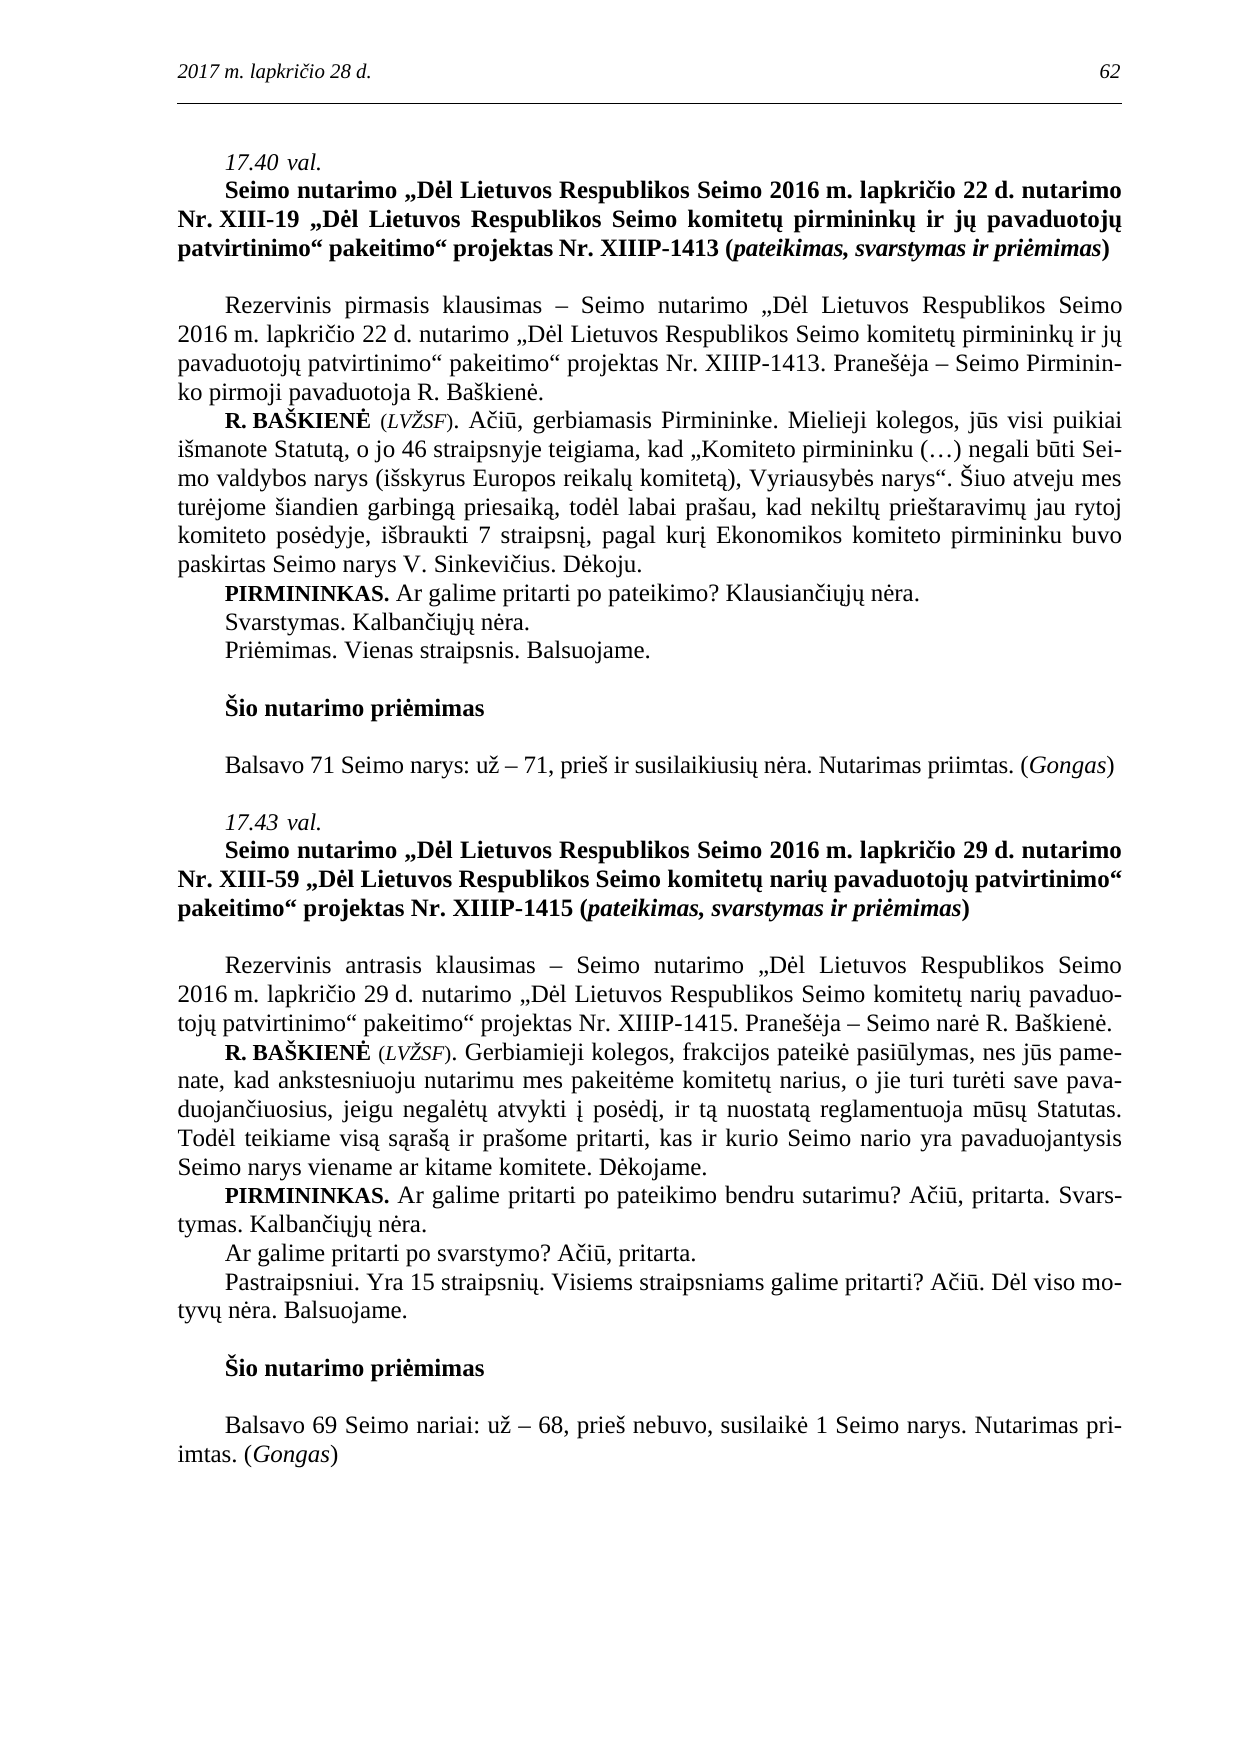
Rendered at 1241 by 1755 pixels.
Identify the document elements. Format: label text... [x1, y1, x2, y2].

text PIRMININKAS. Ar ga­li­me pri­tar­ti po pa­tei­ki­mo? Klau­sian­čių­jų nė­ra. [177, 578, 1122, 607]
text Re­zer­vi­nis pir­ma­sis klau­si­mas – Sei­mo nu­ta­ri­mo „Dėl Lie­tu­vos Res­pub­li­kos Sei­mo 2016 m. lap­kri­čio 22 d. nu­ta­ri­mo „Dėl Lie­tu­vos Res­pub­li­kos Sei­mo ko­mi­te­tų pir­mi­nin­kų ir jų pa­va­duo­to­jų pa­tvir­ti­ni­mo“ pa­kei­ti­mo“ pro­jek­tas Nr. XIIIP-1413. Pra­ne­šė­ja – Sei­mo Pir­mi­nin­ko pir­mo­ji pa­va­duo­to­ja R. Baš­kie­nė. [177, 290, 1122, 405]
text Šio nu­ta­ri­mo pri­ėmi­mas [177, 693, 1122, 722]
text R. BAŠKIENĖ (LVŽSF). Ger­bia­mie­ji ko­le­gos, frak­ci­jos pa­tei­kė pa­siū­ly­mas, nes jūs pa­me­na­te, kad anks­tes­niuo­ju nu­ta­ri­mu mes pa­kei­tė­me ko­mi­te­tų na­rius, o jie tu­ri tu­rė­ti sa­ve pa­va­duo­jan­čiuo­sius, jei­gu ne­ga­lė­tų at­vyk­ti į po­sė­dį, ir tą nuo­sta­tą reg­la­men­tuo­ja mū­sų Sta­tu­tas. To­dėl tei­kia­me vi­są są­ra­šą ir pra­šo­me pri­tar­ti, kas ir ku­rio Sei­mo na­rio yra pa­va­duo­jan­ty­sis Sei­mo na­rys vie­na­me ar ki­ta­me ko­mi­te­te. Dė­ko­ja­me. [177, 1037, 1122, 1180]
text 17.43 val. [224, 808, 1122, 835]
text PIRMININKAS. Ar ga­li­me pri­tar­ti po pa­tei­ki­mo ben­dru su­ta­ri­mu? Ačiū, pri­tar­ta. Svars­ty­mas. Kal­ban­čių­jų nė­ra. [177, 1180, 1122, 1238]
text 17.40 val. [224, 148, 1122, 175]
text Bal­sa­vo 69 Sei­mo na­riai: už – 68, prieš ne­bu­vo, su­si­lai­kė 1 Sei­mo na­rys. Nu­ta­ri­mas pri­im­tas. (Gon­gas) [177, 1410, 1122, 1468]
text Pri­ėmi­mas. Vie­nas straips­nis. Bal­suo­ja­me. [177, 635, 1122, 664]
text R. BAŠKIENĖ (LVŽSF). Ačiū, ger­bia­ma­sis Pir­mi­nin­ke. Mie­lie­ji ko­le­gos, jūs vi­si pui­kiai iš­ma­no­te Sta­tu­tą, o jo 46 straips­ny­je tei­gia­ma, kad „Ko­mi­te­to pir­mi­nin­ku (…) ne­ga­li bū­ti Sei­mo val­dy­bos na­rys (iš­sky­rus Eu­ro­pos rei­ka­lų ko­mi­te­tą), Vy­riau­sy­bės na­rys“. Šiuo at­ve­ju mes tu­rė­jo­me šian­dien gar­bin­gą prie­sai­ką, to­dėl la­bai pra­šau, kad ne­kil­tų prieš­ta­ra­vi­mų jau ry­toj ko­mi­te­to po­sė­dy­je, iš­brauk­ti 7 straips­nį, pa­gal ku­rį Eko­no­mi­kos ko­mi­te­to pir­mi­nin­ku bu­vo pa­skir­tas Sei­mo na­rys V. Sin­ke­vi­čius. Dė­ko­ju. [177, 405, 1122, 578]
text Pa­straips­niui. Yra 15 straips­nių. Vi­siems straips­niams ga­li­me pri­tar­ti? Ačiū. Dėl vi­so mo­ty­vų nė­ra. Bal­suo­ja­me. [177, 1267, 1122, 1324]
text Svars­ty­mas. Kal­ban­čių­jų nė­ra. [177, 607, 1122, 635]
text Sei­mo nu­ta­ri­mo „Dėl Lie­tu­vos Res­pub­li­kos Sei­mo 2016 m. lap­kri­čio 29 d. nu­ta­ri­mo Nr. XIII-59 „Dėl Lie­tu­vos Res­pub­li­kos Sei­mo ko­mi­te­tų na­rių pa­va­duo­to­jų pa­tvir­ti­ni­mo“ pa­kei­ti­mo“ pro­jek­tas Nr. XIIIP-1415 (pa­tei­ki­mas, svars­ty­mas ir pri­ėmi­mas) [177, 835, 1122, 922]
text Sei­mo nu­ta­ri­mo „Dėl Lie­tu­vos Res­pub­li­kos Sei­mo 2016 m. lap­kri­čio 22 d. nu­ta­ri­mo Nr. XIII-19 „Dėl Lie­tu­vos Res­pub­li­kos Sei­mo ko­mi­te­tų pir­mi­nin­kų ir jų pa­va­duo­to­jų pa­tvir­ti­ni­mo“ pa­kei­ti­mo“ pro­jek­tas Nr. XIIIP-1413 (pa­tei­ki­mas, svars­ty­mas ir pri­ėmi­mas) [177, 175, 1122, 262]
text Re­zer­vi­nis ant­ra­sis klau­si­mas – Sei­mo nu­ta­ri­mo „Dėl Lie­tu­vos Res­pub­li­kos Sei­mo 2016 m. lap­kri­čio 29 d. nu­ta­ri­mo „Dėl Lie­tu­vos Res­pub­li­kos Sei­mo ko­mi­te­tų na­rių pa­va­duo­to­jų pa­tvir­ti­ni­mo“ pa­kei­ti­mo“ pro­jek­tas Nr. XIIIP-1415. Pra­ne­šė­ja – Sei­mo na­rė R. Baš­kie­nė. [177, 950, 1122, 1037]
text Šio nu­ta­ri­mo pri­ėmi­mas [177, 1353, 1122, 1382]
text Bal­sa­vo 71 Sei­mo na­rys: už – 71, prieš ir su­si­lai­kiu­sių nė­ra. Nu­ta­ri­mas pri­im­tas. (Gon­gas) [177, 750, 1122, 779]
text Ar ga­li­me pri­tar­ti po svars­ty­mo? Ačiū, pri­tar­ta. [177, 1238, 1122, 1267]
